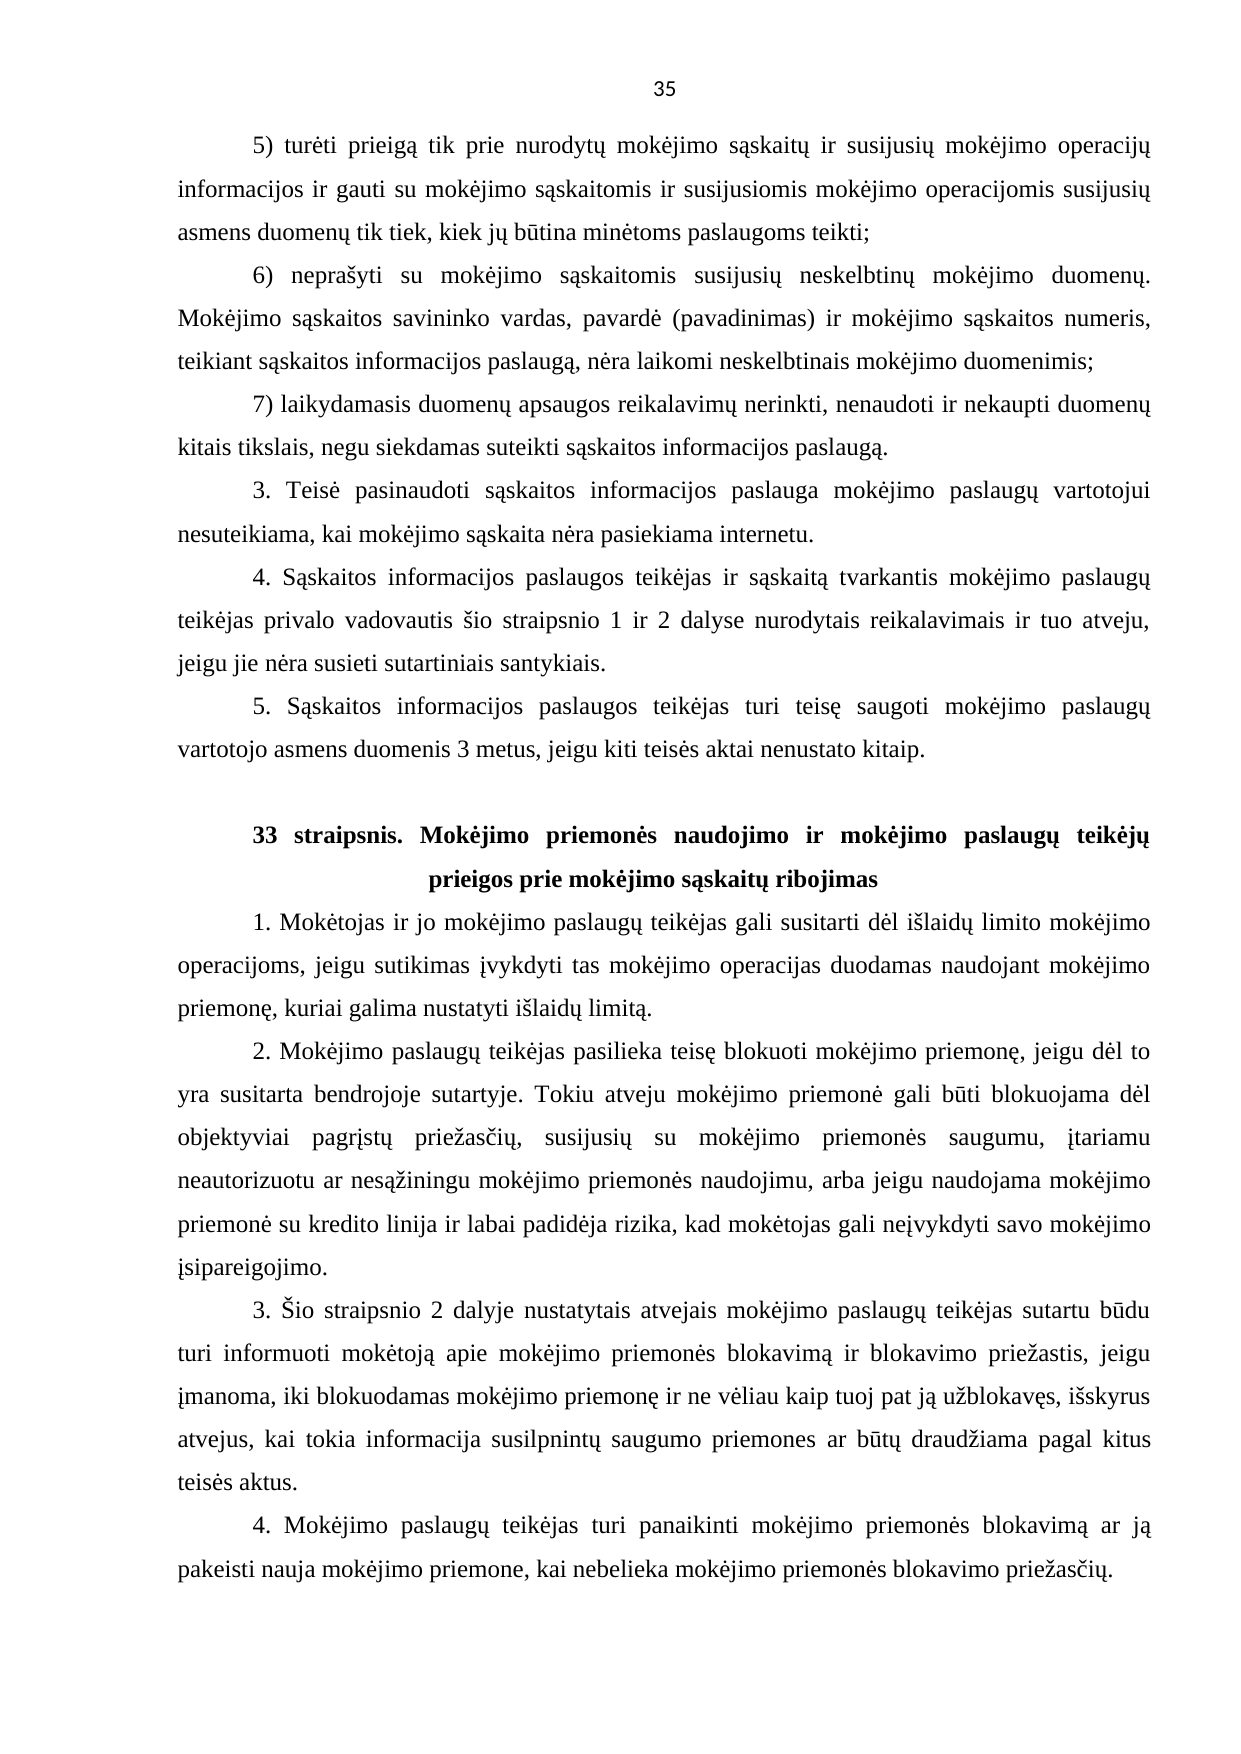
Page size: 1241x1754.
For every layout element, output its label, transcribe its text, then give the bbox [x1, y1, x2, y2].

text 1. Mokėtojas ir jo mokėjimo paslaugų teikėjas gali susitarti dėl išlaidų limito mokėjimo operacijoms, jeigu sutikimas įvykdyti tas mokėjimo operacijas duodamas naudojant mokėjimo priemonę, kuriai galima nustatyti išlaidų limitą. [177, 907, 1152, 1022]
text 7) laikydamasis duomenų apsaugos reikalavimų nerinkti, nenaudoti ir nekaupti duomenų kitais tikslais, negu siekdamas suteikti sąskaitos informacijos paslaugą. [177, 389, 1152, 461]
text 3. Šio straipsnio 2 dalyje nustatytais atvejais mokėjimo paslaugų teikėjas sutartu būdu turi informuoti mokėtoją apie mokėjimo priemonės blokavimą ir blokavimo priežastis, jeigu įmanoma, iki blokuodamas mokėjimo priemonę ir ne vėliau kaip tuoj pat ją užblokavęs, išskyrus atvejus, kai tokia informacija susilpnintų saugumo priemones ar būtų draudžiama pagal kitus teisės aktus. [177, 1295, 1152, 1496]
text 6) neprašyti su mokėjimo sąskaitomis susijusių neskelbtinų mokėjimo duomenų. Mokėjimo sąskaitos savininko vardas, pavardė (pavadinimas) ir mokėjimo sąskaitos numeris, teikiant sąskaitos informacijos paslaugą, nėra laikomi neskelbtinais mokėjimo duomenimis; [177, 260, 1152, 375]
text 5) turėti prieigą tik prie nurodytų mokėjimo sąskaitų ir susijusių mokėjimo operacijų informacijos ir gauti su mokėjimo sąskaitomis ir susijusiomis mokėjimo operacijomis susijusių asmens duomenų tik tiek, kiek jų būtina minėtoms paslaugoms teikti; [177, 131, 1152, 246]
text 2. Mokėjimo paslaugų teikėjas pasilieka teisę blokuoti mokėjimo priemonę, jeigu dėl to yra susitarta bendrojoje sutartyje. Tokiu atveju mokėjimo priemonė gali būti blokuojama dėl objektyviai pagrįstų priežasčių, susijusių su mokėjimo priemonės saugumu, įtariamu neautorizuotu ar nesąžiningu mokėjimo priemonės naudojimu, arba jeigu naudojama mokėjimo priemonė su kredito linija ir labai padidėja rizika, kad mokėtojas gali neįvykdyti savo mokėjimo įsipareigojimo. [177, 1036, 1152, 1281]
text 4. Mokėjimo paslaugų teikėjas turi panaikinti mokėjimo priemonės blokavimą ar ją pakeisti nauja mokėjimo priemone, kai nebelieka mokėjimo priemonės blokavimo priežasčių. [177, 1511, 1152, 1582]
text 4. Sąskaitos informacijos paslaugos teikėjas ir sąskaitą tvarkantis mokėjimo paslaugų teikėjas privalo vadovautis šio straipsnio 1 ir 2 dalyse nurodytais reikalavimais ir tuo atveju, jeigu jie nėra susieti sutartiniais santykiais. [177, 562, 1152, 677]
text 5. Sąskaitos informacijos paslaugos teikėjas turi teisę saugoti mokėjimo paslaugų vartotojo asmens duomenis 3 metus, jeigu kiti teisės aktai nenustato kitaip. [177, 691, 1152, 763]
text 33 straipsnis. Mokėjimo priemonės naudojimo ir mokėjimo paslaugų teikėjų prieigos prie mokėjimo sąskaitų ribojimas [252, 821, 1152, 892]
text 3. Teisė pasinaudoti sąskaitos informacijos paslauga mokėjimo paslaugų vartotojui nesuteikiama, kai mokėjimo sąskaita nėra pasiekiama internetu. [177, 476, 1152, 547]
